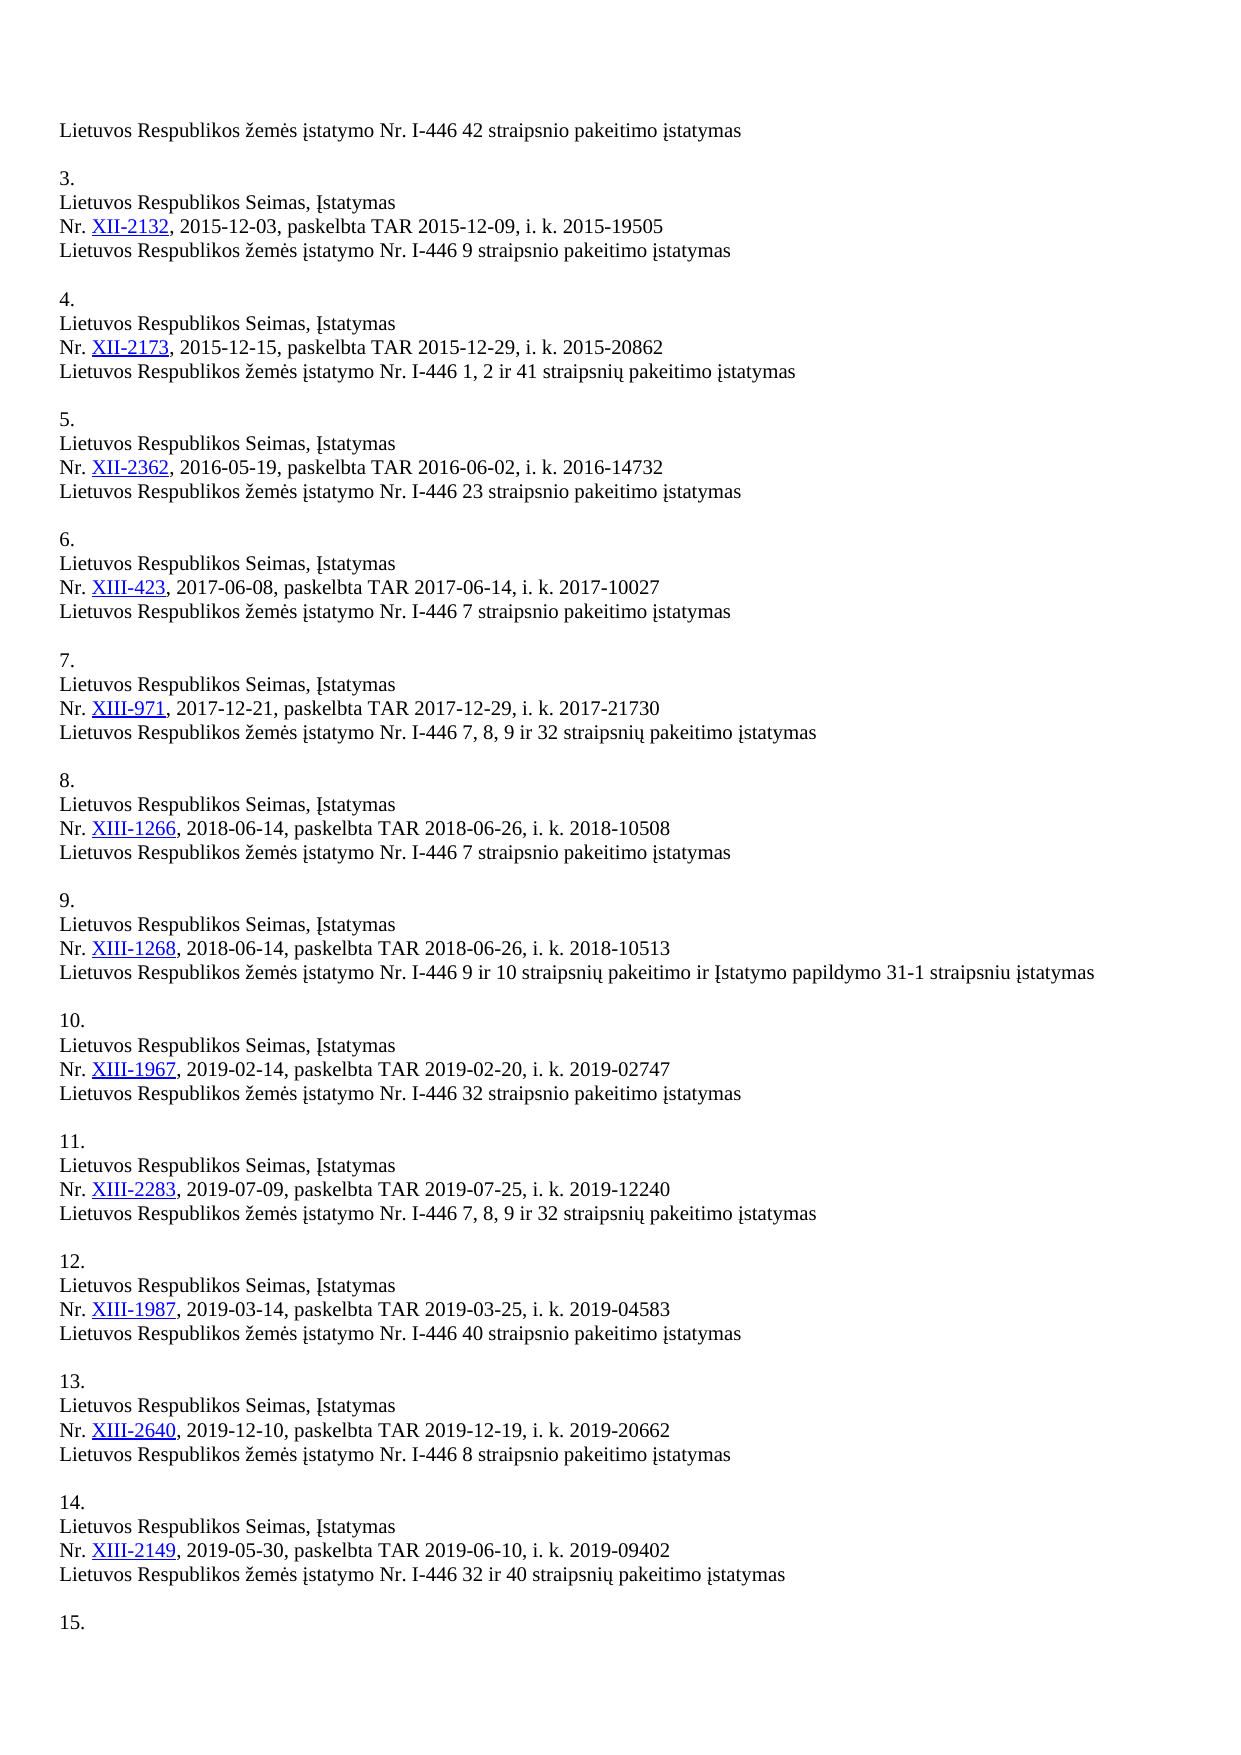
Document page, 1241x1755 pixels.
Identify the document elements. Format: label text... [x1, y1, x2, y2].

text Lietuvos Respublikos Seimas, Įstatymas [59, 672, 1122, 696]
text 3. [59, 166, 1122, 190]
text Nr. XIII-2283, 2019-07-09, paskelbta TAR 2019-07-25, i. k. 2019-12240 [59, 1177, 1122, 1201]
text 15. [59, 1610, 1122, 1634]
text Lietuvos Respublikos Seimas, Įstatymas [59, 1032, 1122, 1057]
text 4. [59, 287, 1122, 311]
text 7. [59, 647, 1122, 672]
text Lietuvos Respublikos žemės įstatymo Nr. I-446 7, 8, 9 ir 32 straipsnių pakeitimo įstatymas [59, 1201, 1122, 1225]
text Lietuvos Respublikos Seimas, Įstatymas [59, 551, 1122, 575]
text Nr. XIII-423, 2017-06-08, paskelbta TAR 2017-06-14, i. k. 2017-10027 [59, 575, 1122, 599]
text Lietuvos Respublikos Seimas, Įstatymas [59, 1514, 1122, 1538]
text Lietuvos Respublikos Seimas, Įstatymas [59, 1153, 1122, 1177]
text 8. [59, 768, 1122, 792]
text 12. [59, 1249, 1122, 1273]
text Lietuvos Respublikos Seimas, Įstatymas [59, 431, 1122, 455]
text Nr. XIII-971, 2017-12-21, paskelbta TAR 2017-12-29, i. k. 2017-21730 [59, 696, 1122, 720]
text Nr. XII-2362, 2016-05-19, paskelbta TAR 2016-06-02, i. k. 2016-14732 [59, 455, 1122, 479]
text Nr. XIII-1266, 2018-06-14, paskelbta TAR 2018-06-26, i. k. 2018-10508 [59, 816, 1122, 840]
text Lietuvos Respublikos žemės įstatymo Nr. I-446 7 straipsnio pakeitimo įstatymas [59, 840, 1122, 864]
text Nr. XIII-1268, 2018-06-14, paskelbta TAR 2018-06-26, i. k. 2018-10513 [59, 936, 1122, 960]
text Lietuvos Respublikos žemės įstatymo Nr. I-446 32 ir 40 straipsnių pakeitimo įstatymas [59, 1562, 1122, 1586]
text Lietuvos Respublikos žemės įstatymo Nr. I-446 7 straipsnio pakeitimo įstatymas [59, 599, 1122, 623]
text Lietuvos Respublikos žemės įstatymo Nr. I-446 8 straipsnio pakeitimo įstatymas [59, 1442, 1122, 1466]
text Lietuvos Respublikos Seimas, Įstatymas [59, 912, 1122, 936]
text Nr. XIII-2640, 2019-12-10, paskelbta TAR 2019-12-19, i. k. 2019-20662 [59, 1417, 1122, 1442]
text Nr. XIII-2149, 2019-05-30, paskelbta TAR 2019-06-10, i. k. 2019-09402 [59, 1538, 1122, 1562]
text Lietuvos Respublikos Seimas, Įstatymas [59, 1273, 1122, 1297]
text Lietuvos Respublikos žemės įstatymo Nr. I-446 1, 2 ir 41 straipsnių pakeitimo įstatymas [59, 359, 1122, 383]
text Lietuvos Respublikos Seimas, Įstatymas [59, 311, 1122, 335]
text Nr. XII-2173, 2015-12-15, paskelbta TAR 2015-12-29, i. k. 2015-20862 [59, 335, 1122, 359]
text 10. [59, 1008, 1122, 1032]
text Lietuvos Respublikos Seimas, Įstatymas [59, 792, 1122, 816]
text 9. [59, 888, 1122, 912]
text Lietuvos Respublikos žemės įstatymo Nr. I-446 32 straipsnio pakeitimo įstatymas [59, 1081, 1122, 1105]
text 6. [59, 527, 1122, 551]
text Lietuvos Respublikos žemės įstatymo Nr. I-446 7, 8, 9 ir 32 straipsnių pakeitimo įstatymas [59, 720, 1122, 744]
text 14. [59, 1490, 1122, 1514]
text Lietuvos Respublikos žemės įstatymo Nr. I-446 9 ir 10 straipsnių pakeitimo ir Įstatymo papildymo 31-1 straipsniu įstatymas [59, 960, 1122, 984]
text 5. [59, 407, 1122, 431]
text Lietuvos Respublikos žemės įstatymo Nr. I-446 42 straipsnio pakeitimo įstatymas [59, 118, 1122, 142]
text Lietuvos Respublikos žemės įstatymo Nr. I-446 9 straipsnio pakeitimo įstatymas [59, 238, 1122, 262]
text 13. [59, 1369, 1122, 1393]
text Lietuvos Respublikos žemės įstatymo Nr. I-446 23 straipsnio pakeitimo įstatymas [59, 479, 1122, 503]
text Nr. XII-2132, 2015-12-03, paskelbta TAR 2015-12-09, i. k. 2015-19505 [59, 214, 1122, 238]
text 11. [59, 1129, 1122, 1153]
text Nr. XIII-1987, 2019-03-14, paskelbta TAR 2019-03-25, i. k. 2019-04583 [59, 1297, 1122, 1321]
text Lietuvos Respublikos Seimas, Įstatymas [59, 1393, 1122, 1417]
text Nr. XIII-1967, 2019-02-14, paskelbta TAR 2019-02-20, i. k. 2019-02747 [59, 1057, 1122, 1081]
text Lietuvos Respublikos žemės įstatymo Nr. I-446 40 straipsnio pakeitimo įstatymas [59, 1321, 1122, 1345]
text Lietuvos Respublikos Seimas, Įstatymas [59, 190, 1122, 214]
